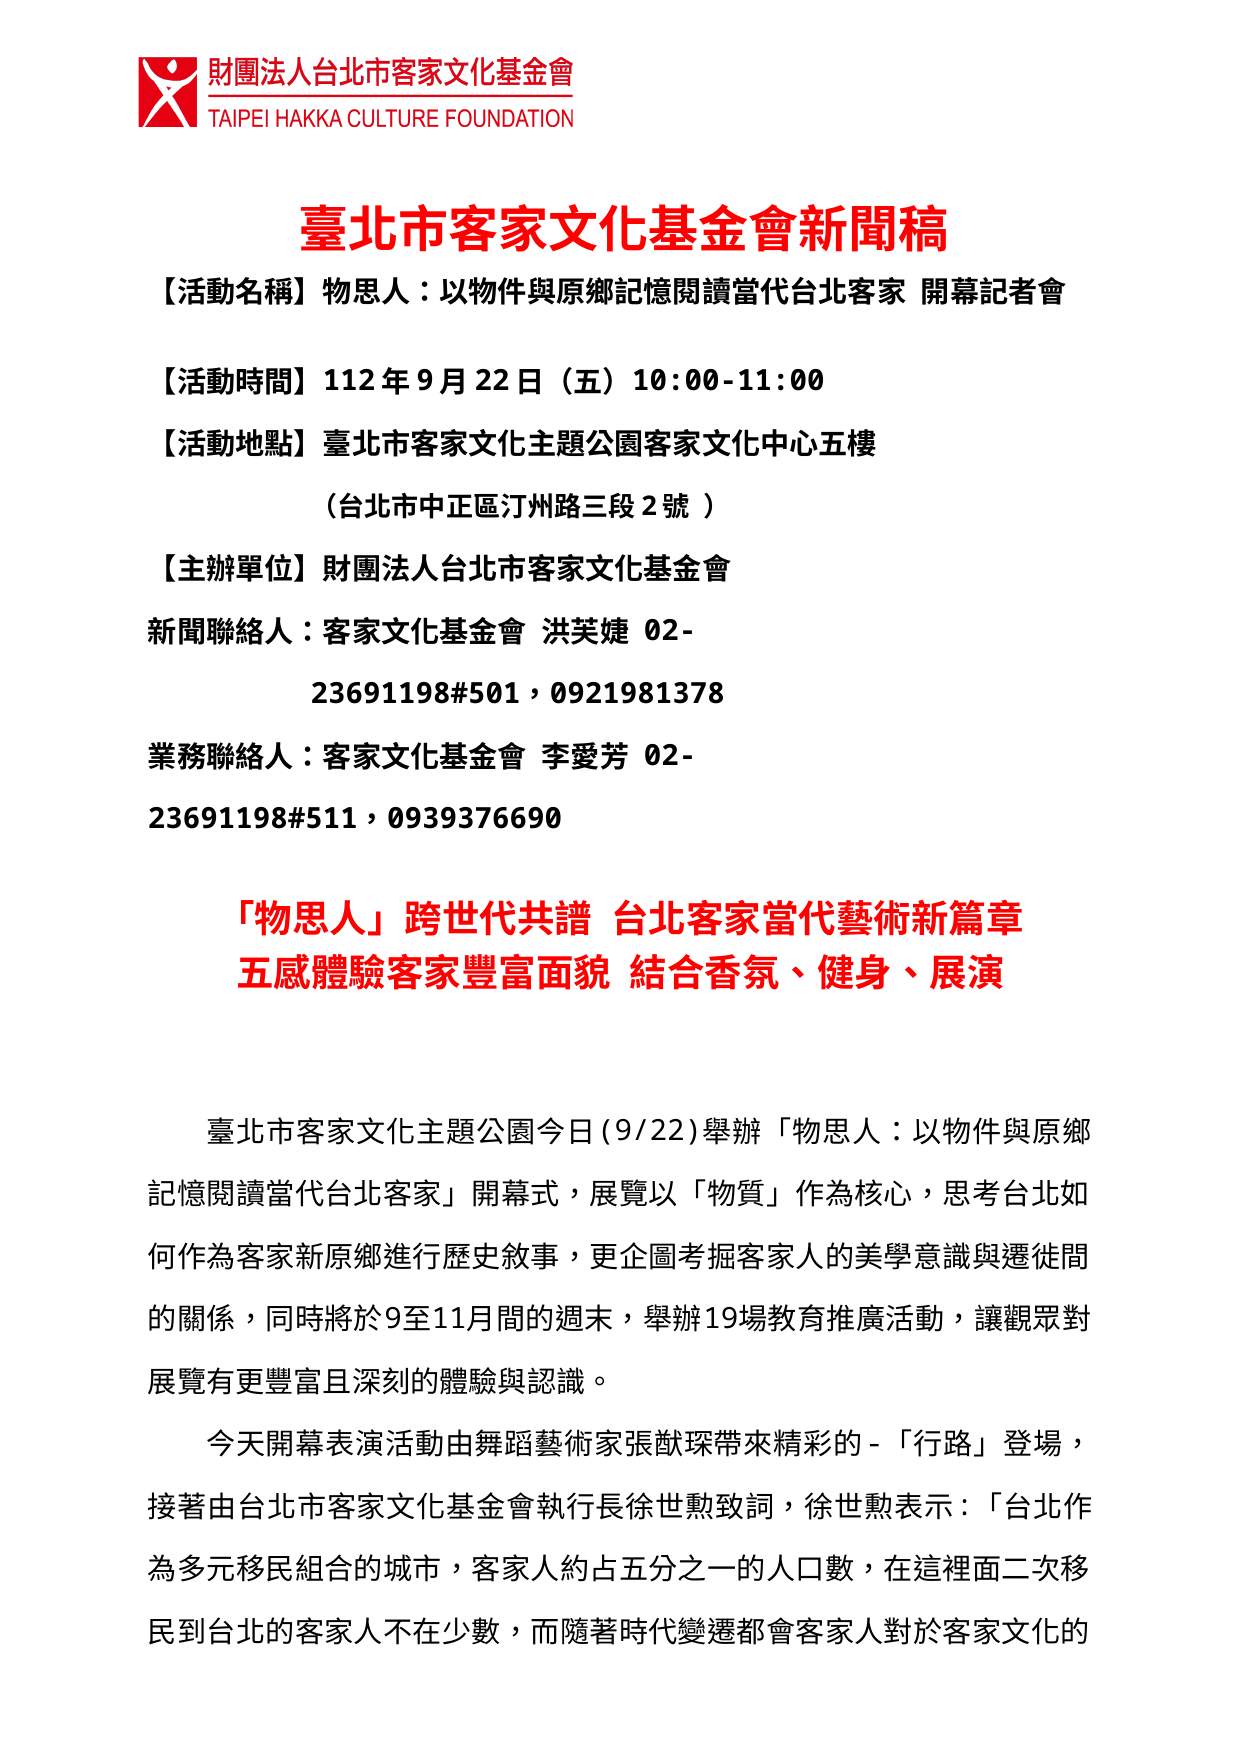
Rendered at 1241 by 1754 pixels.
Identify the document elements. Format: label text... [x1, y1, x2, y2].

text （台北市中正區汀州路三段2號 ） [148, 463, 1107, 525]
text 臺北市客家文化主題公園今日(9/22)舉辦「物思人：以物件與原鄉記憶閱讀當代台北客家」開幕式，展覽以「物質」作為核心，思考台北如何作為客家新原鄉進行歷史敘事，更企圖考掘客家人的美學意識與遷徙間的關係，同時將於9至11月間的週末，舉辦19場教育推廣活動，讓觀眾對展覽有更豐富且深刻的體驗與認識。 [148, 1088, 1093, 1400]
text 五感體驗客家豐富面貌 結合香氛、健身、展演 [148, 943, 1093, 997]
text 【主辦單位】財團法人台北市客家文化基金會 [148, 525, 1093, 588]
text 今天開幕表演活動由舞蹈藝術家張猷琛帶來精彩的-「行路」登場，接著由台北市客家文化基金會執行長徐世勲致詞，徐世勲表示:「台北作為多元移民組合的城市，客家人約占五分之一的人口數，在這裡面二次移民到台北的客家人不在少數，而隨著時代變遷都會客家人對於客家文化的 [148, 1400, 1093, 1650]
text 臺北市客家文化基金會新聞稿 [148, 204, 1093, 259]
text 【活動地點】臺北市客家文化主題公園客家文化中心五樓 [148, 400, 1107, 463]
text 新聞聯絡人：客家文化基金會 洪芙婕 02-23691198#501，0921981378 [148, 588, 1093, 713]
text 「物思人」跨世代共譜 台北客家當代藝術新篇章 [148, 889, 1093, 943]
text 【活動時間】112年9月22日（五）10:00-11:00 [148, 338, 1107, 400]
text 【活動名稱】物思人：以物件與原鄉記憶閱讀當代台北客家 開幕記者會 [148, 259, 1093, 313]
text 業務聯絡人：客家文化基金會 李愛芳 02-23691198#511，0939376690 [148, 713, 1093, 838]
